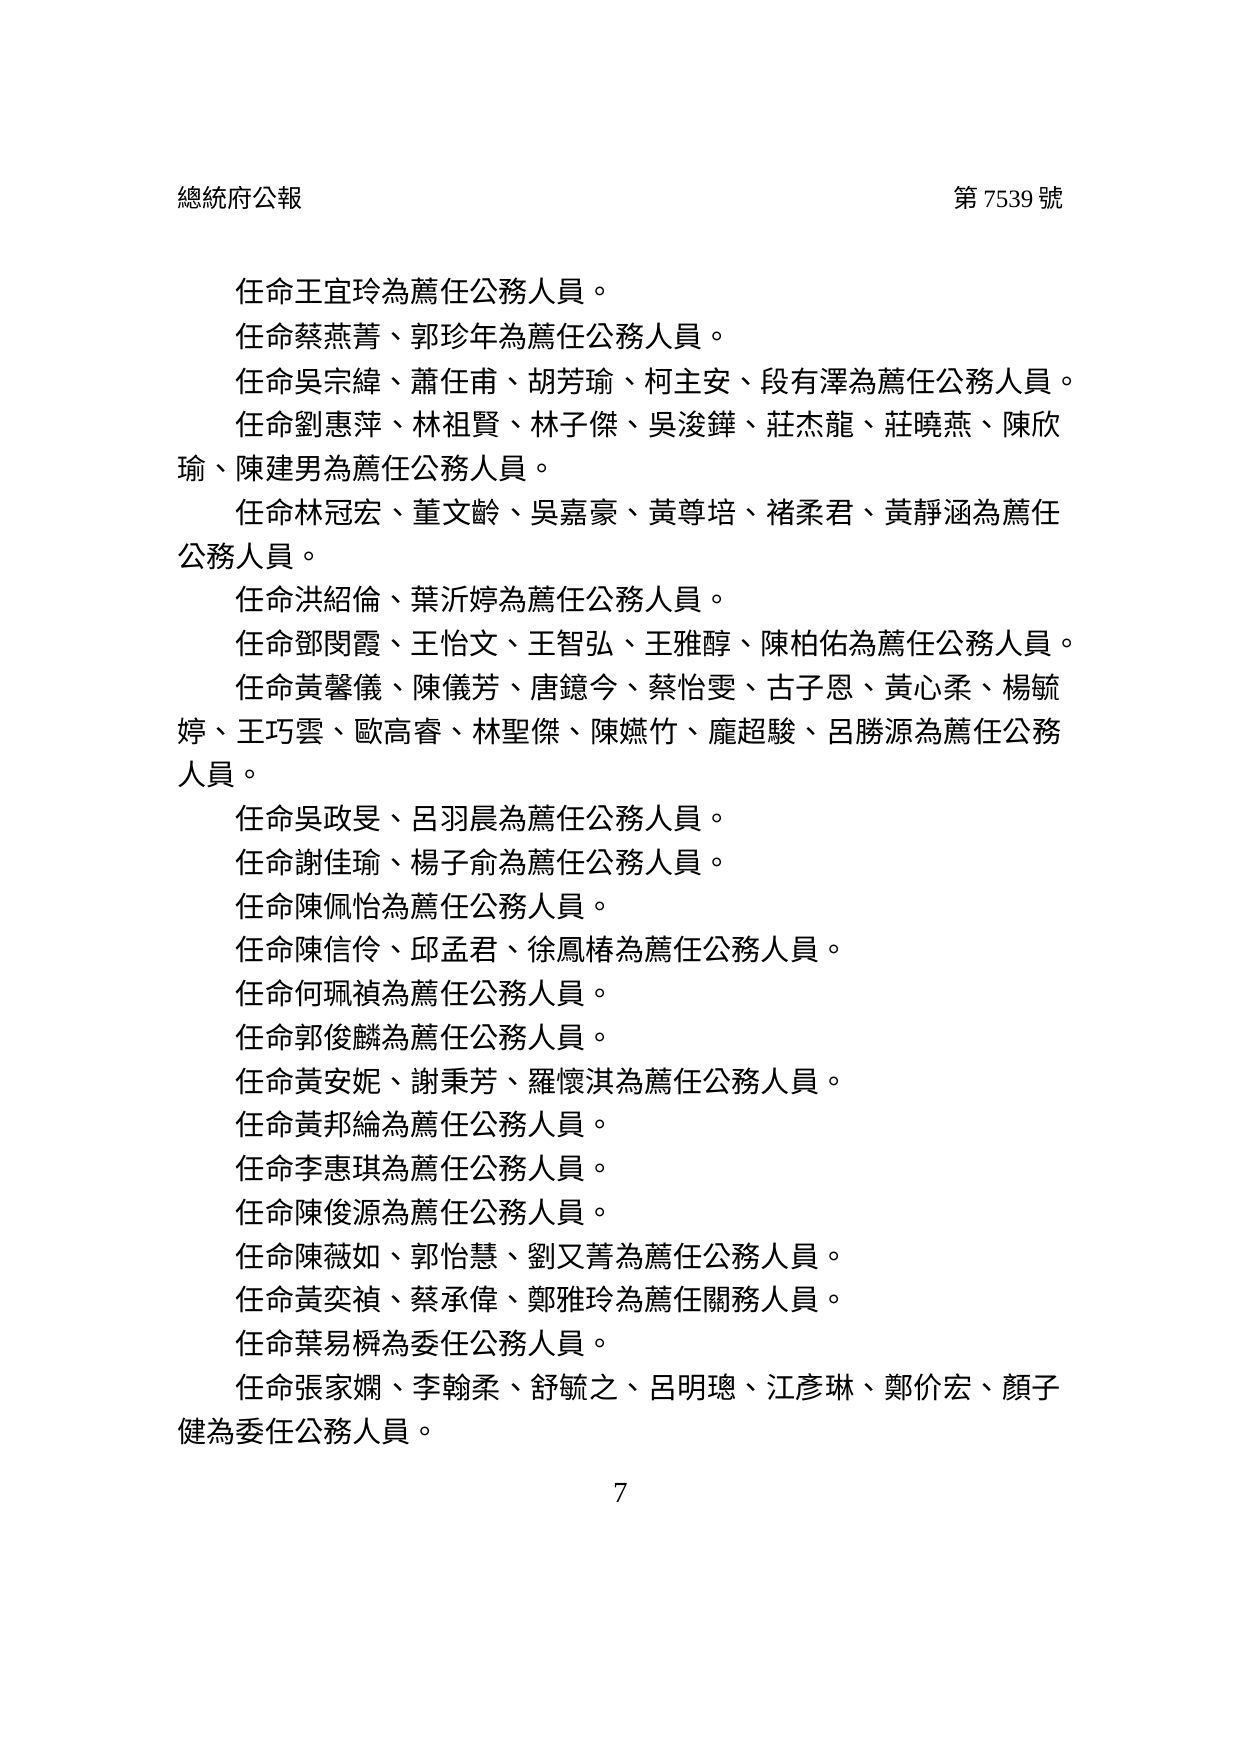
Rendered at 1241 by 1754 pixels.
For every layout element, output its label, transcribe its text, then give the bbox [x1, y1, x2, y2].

text 任命陳佩怡為薦任公務人員。 [177, 882, 1063, 926]
text 任命陳俊源為薦任公務人員。 [177, 1188, 1063, 1232]
text 任命何珮禎為薦任公務人員。 [177, 969, 1063, 1013]
text 任命黃馨儀、陳儀芳、唐鐿今、蔡怡雯、古子恩、黃心柔、楊毓婷、王巧雲、歐高睿、林聖傑、陳嬿竹、龐超駿、呂勝源為薦任公務人員。 [177, 663, 1063, 794]
text 任命黃安妮、謝秉芳、羅懷淇為薦任公務人員。 [177, 1057, 1063, 1101]
text 任命蔡燕菁、郭珍年為薦任公務人員。 [177, 311, 1063, 357]
text 任命鄧閔霞、王怡文、王智弘、王雅醇、陳柏佑為薦任公務人員。 [177, 619, 1063, 663]
text 任命林冠宏、董文齡、吳嘉豪、黃尊培、褚柔君、黃靜涵為薦任公務人員。 [177, 488, 1063, 576]
text 任命黃邦綸為薦任公務人員。 [177, 1101, 1063, 1144]
text 任命黃奕禎、蔡承偉、鄭雅玲為薦任關務人員。 [177, 1276, 1063, 1319]
text 任命吳宗緯、蕭任甫、胡芳瑜、柯主安、段有澤為薦任公務人員。 [177, 357, 1063, 401]
text 任命洪紹倫、葉沂婷為薦任公務人員。 [177, 576, 1063, 619]
text 任命王宜玲為薦任公務人員。 [177, 266, 1063, 311]
text 任命陳信伶、邱孟君、徐鳳椿為薦任公務人員。 [177, 926, 1063, 969]
text 任命葉易橓為委任公務人員。 [177, 1319, 1063, 1363]
text 任命張家嫻、李翰柔、舒毓之、呂明璁、江彥琳、鄭价宏、顏子健為委任公務人員。 [177, 1363, 1063, 1451]
text 任命劉惠萍、林祖賢、林子傑、吳浚鏵、莊杰龍、莊曉燕、陳欣瑜、陳建男為薦任公務人員。 [177, 401, 1063, 488]
text 任命吳政旻、呂羽晨為薦任公務人員。 [177, 794, 1063, 838]
text 任命謝佳瑜、楊子俞為薦任公務人員。 [177, 838, 1063, 882]
text 任命郭俊麟為薦任公務人員。 [177, 1013, 1063, 1057]
text 任命李惠琪為薦任公務人員。 [177, 1144, 1063, 1188]
text 任命陳薇如、郭怡慧、劉又菁為薦任公務人員。 [177, 1232, 1063, 1276]
